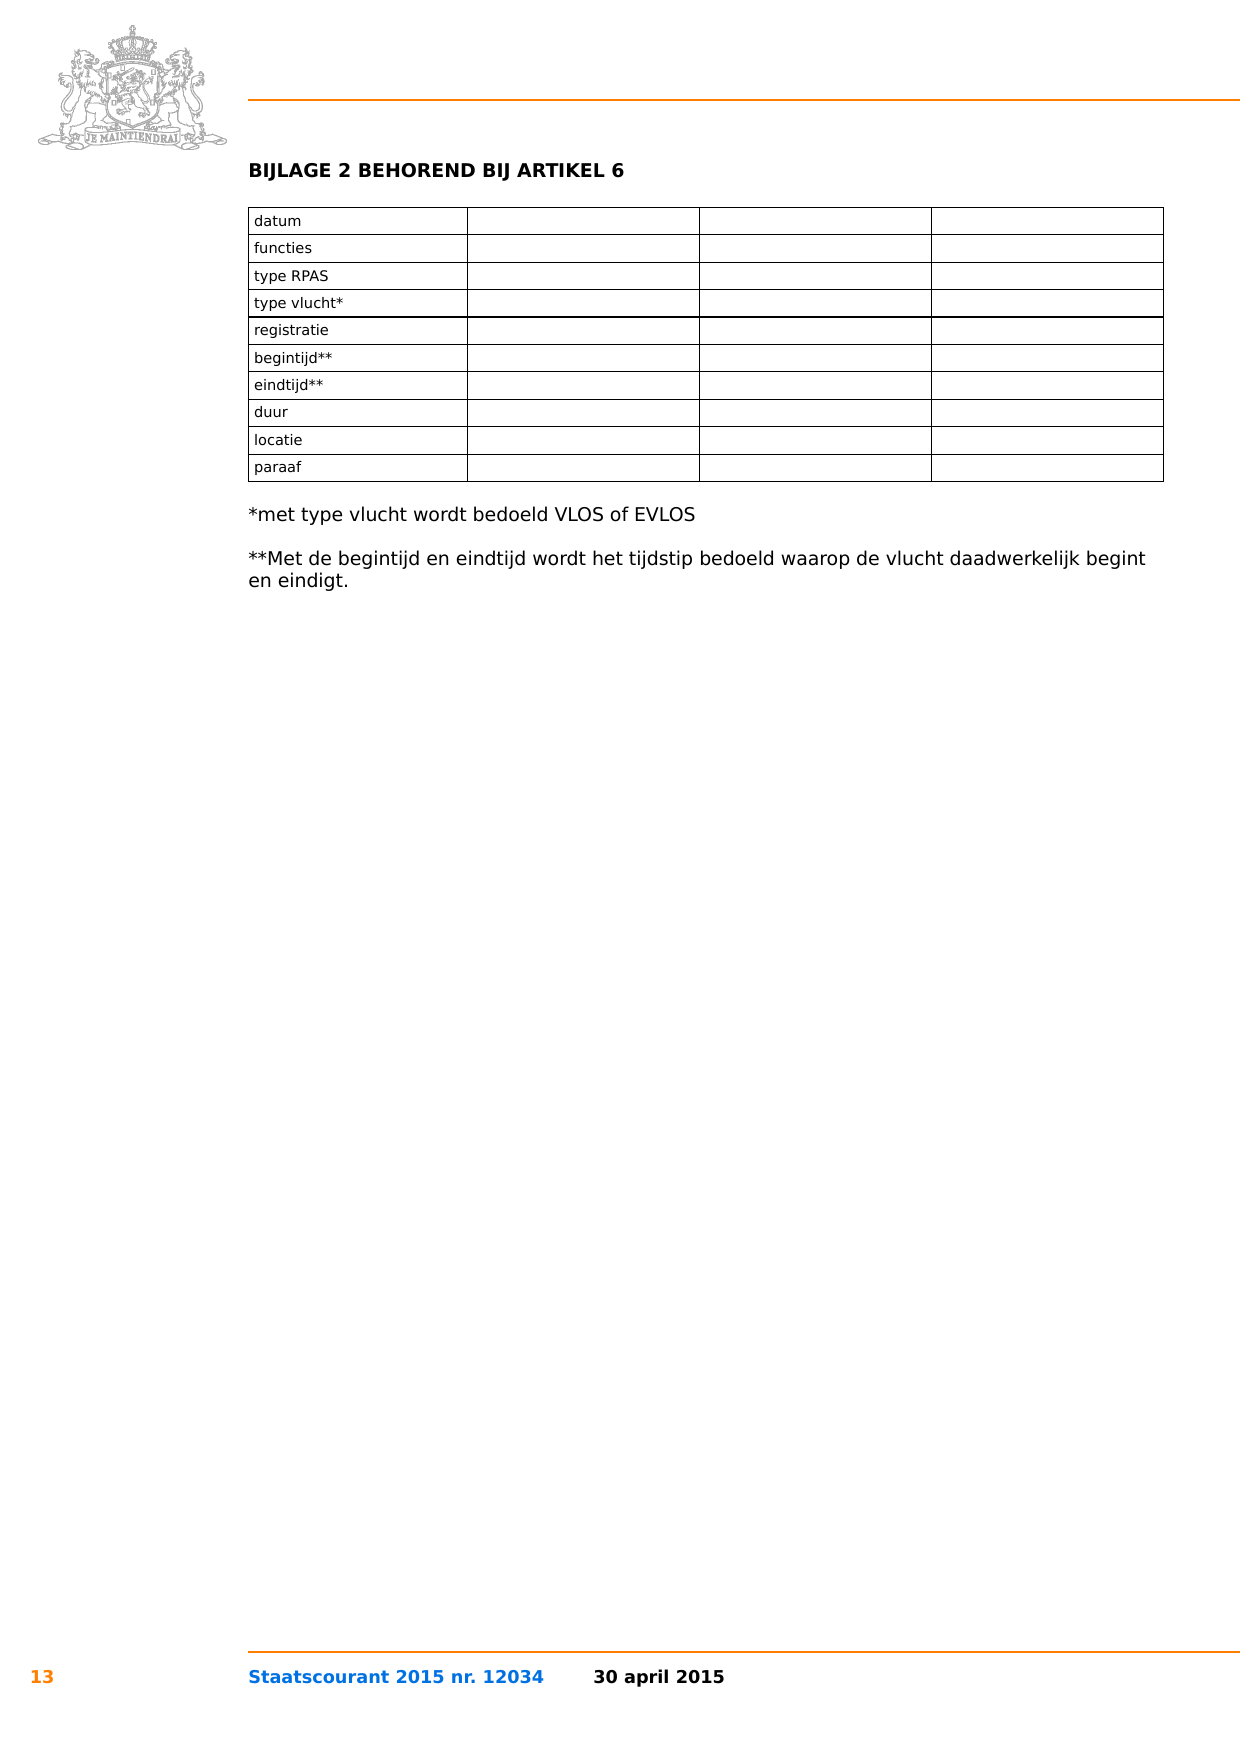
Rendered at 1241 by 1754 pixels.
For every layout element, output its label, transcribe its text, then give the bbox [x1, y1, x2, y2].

table_cell functies [249, 235, 467, 262]
table_cell [932, 372, 1163, 399]
table_cell [700, 372, 931, 399]
table_cell [468, 235, 699, 262]
table_header [700, 208, 931, 234]
table_cell type vlucht* [249, 290, 467, 316]
table_cell [468, 427, 699, 453]
table_cell [700, 455, 931, 481]
table_cell [700, 263, 931, 289]
table_cell [932, 235, 1163, 262]
table_cell [700, 235, 931, 262]
table_header datum [249, 208, 467, 234]
subtitle BIJLAGE 2 BEHOREND BIJ ARTIKEL 6 [248, 160, 1163, 182]
table_cell [932, 290, 1163, 316]
text *met type vlucht wordt bedoeld VLOS of EVLOS [248, 504, 1163, 526]
table_header [932, 208, 1163, 234]
table_cell [700, 318, 931, 344]
table_cell [932, 455, 1163, 481]
table_cell [700, 290, 931, 316]
table_cell [468, 263, 699, 289]
table_cell begintijd** [249, 345, 467, 371]
table_cell [700, 400, 931, 426]
table_cell [932, 345, 1163, 371]
table_cell [468, 290, 699, 316]
table_cell [468, 345, 699, 371]
table_cell [700, 345, 931, 371]
table_cell [932, 318, 1163, 344]
table_cell [468, 372, 699, 399]
table_cell [932, 427, 1163, 453]
table_cell registratie [249, 318, 467, 344]
table_cell duur [249, 400, 467, 426]
table_cell [468, 400, 699, 426]
picture [38, 25, 227, 150]
table_header [468, 208, 699, 234]
table_cell [700, 427, 931, 453]
table_cell paraaf [249, 455, 467, 481]
table_cell [932, 263, 1163, 289]
table_cell [468, 318, 699, 344]
text **Met de begintijd en eindtijd wordt het tijdstip bedoeld waarop de vlucht daadwerkelijk begint en eindigt. [248, 548, 1163, 592]
table_cell locatie [249, 427, 467, 453]
table_cell [468, 455, 699, 481]
table_cell eindtijd** [249, 372, 467, 399]
table_cell [932, 400, 1163, 426]
table_cell type RPAS [249, 263, 467, 289]
